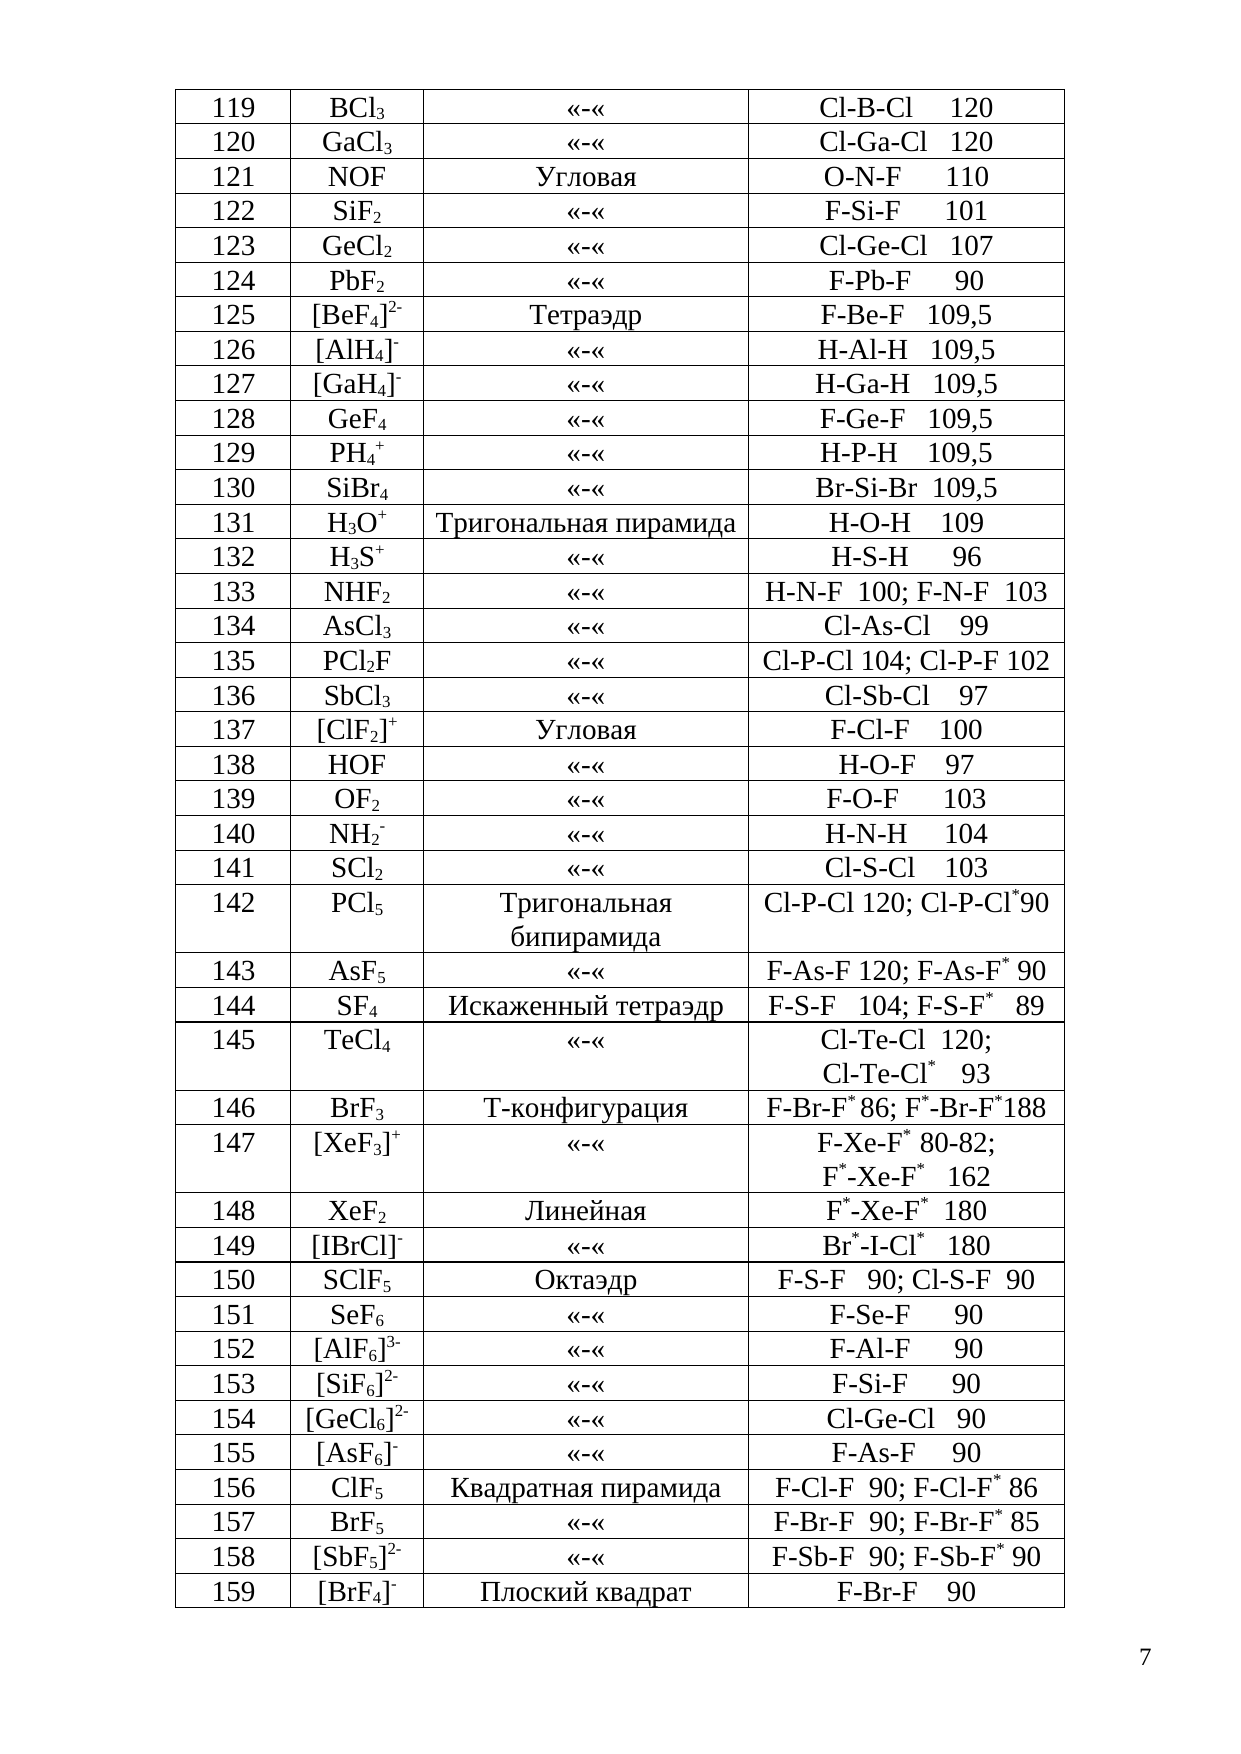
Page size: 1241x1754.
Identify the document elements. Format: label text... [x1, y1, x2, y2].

table_cell Октаэдр [424, 1263, 748, 1296]
table_cell «-« [424, 609, 748, 642]
table_cell «-« [424, 90, 748, 123]
table_cell HOF [291, 747, 423, 780]
table_cell SeF6 [291, 1297, 423, 1331]
table_cell Cl-Sb-Cl 97 [749, 678, 1064, 711]
table_cell [XeF3]+ [291, 1125, 423, 1192]
table_cell 153 [176, 1366, 290, 1400]
table_cell BrF5 [291, 1505, 423, 1538]
table_cell 147 [176, 1125, 290, 1192]
table_cell 156 [176, 1470, 290, 1503]
table_cell 128 [176, 401, 290, 434]
table_cell 120 [176, 124, 290, 158]
table_cell PCl2F [291, 643, 423, 677]
table_cell «-« [424, 263, 748, 296]
table_cell H-P-H 109,5 [749, 436, 1064, 469]
table_cell «-« [424, 1401, 748, 1434]
table_cell PCl5 [291, 885, 423, 952]
table_cell 129 [176, 436, 290, 469]
table_cell 140 [176, 816, 290, 849]
table_cell 137 [176, 712, 290, 746]
table_cell AsCl3 [291, 609, 423, 642]
table_cell «-« [424, 851, 748, 884]
table_cell Cl-P-Cl 104; Cl-P-F 102 [749, 643, 1064, 677]
table_cell Линейная [424, 1193, 748, 1227]
table_cell XeF2 [291, 1193, 423, 1227]
table_cell OF2 [291, 781, 423, 815]
table_cell 142 [176, 885, 290, 952]
table_cell 124 [176, 263, 290, 296]
table_cell «-« [424, 539, 748, 573]
table_cell F-Be-F 109,5 [749, 297, 1064, 331]
table_cell 132 [176, 539, 290, 573]
table_cell «-« [424, 1023, 748, 1089]
table_cell Br-Si-Br 109,5 [749, 470, 1064, 504]
table_cell [GaH4]- [291, 366, 423, 400]
table_cell SbCl3 [291, 678, 423, 711]
table_cell NHF2 [291, 574, 423, 607]
table_cell 141 [176, 851, 290, 884]
table_cell 159 [176, 1574, 290, 1607]
table_cell [BeF4]2- [291, 297, 423, 331]
table_cell [SbF5]2- [291, 1539, 423, 1573]
table_cell 131 [176, 505, 290, 538]
table_cell «-« [424, 1125, 748, 1192]
table_cell Cl-P-Cl 120; Cl-P-Cl*90 [749, 885, 1064, 952]
table_cell F-S-F 104; F-S-F* 89 [749, 988, 1064, 1021]
table_cell F-O-F 103 [749, 781, 1064, 815]
table_cell «-« [424, 643, 748, 677]
table_cell Искаженный тетраэдр [424, 988, 748, 1021]
table_cell «-« [424, 1228, 748, 1261]
table_cell «-« [424, 470, 748, 504]
table_cell Тригональная пирамида [424, 505, 748, 538]
table_cell Cl-As-Cl 99 [749, 609, 1064, 642]
table_cell F-As-F 90 [749, 1435, 1064, 1469]
table_cell F-Al-F 90 [749, 1332, 1064, 1365]
table_cell «-« [424, 781, 748, 815]
table_cell 139 [176, 781, 290, 815]
table_cell Cl-Ga-Cl 120 [749, 124, 1064, 158]
table_cell «-« [424, 1366, 748, 1400]
table_cell F*-Xe-F* 180 [749, 1193, 1064, 1227]
table_cell Br*-I-Cl* 180 [749, 1228, 1064, 1261]
table_cell H3S+ [291, 539, 423, 573]
table_cell [AsF6]- [291, 1435, 423, 1469]
table_cell 157 [176, 1505, 290, 1538]
table_cell [BrF4]- [291, 1574, 423, 1607]
table_cell 136 [176, 678, 290, 711]
table_cell 121 [176, 159, 290, 192]
table_cell H3O+ [291, 505, 423, 538]
table_cell 126 [176, 332, 290, 365]
table_cell «-« [424, 747, 748, 780]
table_cell 158 [176, 1539, 290, 1573]
table_cell 135 [176, 643, 290, 677]
table_cell PH4+ [291, 436, 423, 469]
table_cell Тригональная бипирамида [424, 885, 748, 952]
table_cell 130 [176, 470, 290, 504]
table_cell F-S-F 90; Cl-S-F 90 [749, 1263, 1064, 1296]
table_cell Т-конфигурация [424, 1091, 748, 1124]
table_cell Cl-B-Cl 120 [749, 90, 1064, 123]
table_cell «-« [424, 816, 748, 849]
table_cell «-« [424, 332, 748, 365]
table_cell 150 [176, 1263, 290, 1296]
table_cell 122 [176, 194, 290, 227]
table_cell 143 [176, 953, 290, 987]
table_cell «-« [424, 228, 748, 262]
table_cell Плоский квадрат [424, 1574, 748, 1607]
table_cell NOF [291, 159, 423, 192]
table_cell 133 [176, 574, 290, 607]
table_cell «-« [424, 401, 748, 434]
table_cell «-« [424, 1332, 748, 1365]
table_cell «-« [424, 436, 748, 469]
table_cell SiF2 [291, 194, 423, 227]
table_cell GeF4 [291, 401, 423, 434]
table_cell «-« [424, 678, 748, 711]
table_cell Угловая [424, 159, 748, 192]
table_cell 125 [176, 297, 290, 331]
table_cell 146 [176, 1091, 290, 1124]
table_cell Cl-S-Cl 103 [749, 851, 1064, 884]
table_cell 152 [176, 1332, 290, 1365]
table_cell [ClF2]+ [291, 712, 423, 746]
table_cell Cl-Ge-Cl 107 [749, 228, 1064, 262]
table_cell GaCl3 [291, 124, 423, 158]
table_cell 145 [176, 1023, 290, 1089]
table_cell «-« [424, 124, 748, 158]
table_cell BrF3 [291, 1091, 423, 1124]
table_cell 127 [176, 366, 290, 400]
table_cell 119 [176, 90, 290, 123]
table_cell [IBrCl]- [291, 1228, 423, 1261]
table_cell SF4 [291, 988, 423, 1021]
table_cell 148 [176, 1193, 290, 1227]
table_cell 123 [176, 228, 290, 262]
table_cell «-« [424, 366, 748, 400]
table_cell Угловая [424, 712, 748, 746]
table_cell ClF5 [291, 1470, 423, 1503]
table_cell F-Br-F* 86; F*-Br-F*188 [749, 1091, 1064, 1124]
table_cell SCl2 [291, 851, 423, 884]
table_cell GeCl2 [291, 228, 423, 262]
table_cell 154 [176, 1401, 290, 1434]
table_cell F-Se-F 90 [749, 1297, 1064, 1331]
table_cell 149 [176, 1228, 290, 1261]
table_cell AsF5 [291, 953, 423, 987]
table_cell Cl-Ge-Cl 90 [749, 1401, 1064, 1434]
table_cell BCl3 [291, 90, 423, 123]
table_cell Тетраэдр [424, 297, 748, 331]
table_cell H-N-H 104 [749, 816, 1064, 849]
table_cell H-O-F 97 [749, 747, 1064, 780]
table_cell NH2- [291, 816, 423, 849]
table_cell F-Ge-F 109,5 [749, 401, 1064, 434]
table_cell TeCl4 [291, 1023, 423, 1089]
table_cell F-As-F 120; F-As-F* 90 [749, 953, 1064, 987]
table_cell F-Cl-F 100 [749, 712, 1064, 746]
table_cell H-N-F 100; F-N-F 103 [749, 574, 1064, 607]
table_cell F-Cl-F 90; F-Cl-F* 86 [749, 1470, 1064, 1503]
table_cell SClF5 [291, 1263, 423, 1296]
table_cell 138 [176, 747, 290, 780]
table_cell F-Xe-F* 80-82; F*-Xe-F* 162 [749, 1125, 1064, 1192]
table_cell «-« [424, 1539, 748, 1573]
table_cell [AlH4]- [291, 332, 423, 365]
table_cell [SiF6]2- [291, 1366, 423, 1400]
table_cell «-« [424, 574, 748, 607]
table_cell F-Sb-F 90; F-Sb-F* 90 [749, 1539, 1064, 1573]
table_cell «-« [424, 1435, 748, 1469]
table_cell [GeCl6]2- [291, 1401, 423, 1434]
table_cell O-N-F 110 [749, 159, 1064, 192]
table_cell 155 [176, 1435, 290, 1469]
table_cell F-Si-F 90 [749, 1366, 1064, 1400]
table_cell «-« [424, 953, 748, 987]
table_cell [AlF6]3- [291, 1332, 423, 1365]
table_cell «-« [424, 194, 748, 227]
table_cell H-O-H 109 [749, 505, 1064, 538]
table_cell «-« [424, 1505, 748, 1538]
table_cell F-Pb-F 90 [749, 263, 1064, 296]
table_cell SiBr4 [291, 470, 423, 504]
table_cell F-Br-F 90; F-Br-F* 85 [749, 1505, 1064, 1538]
table_cell Квадратная пирамида [424, 1470, 748, 1503]
table_cell F-Si-F 101 [749, 194, 1064, 227]
table_cell H-Ga-H 109,5 [749, 366, 1064, 400]
table_cell H-Al-H 109,5 [749, 332, 1064, 365]
table_cell Cl-Te-Cl 120; Cl-Te-Cl* 93 [749, 1023, 1064, 1089]
table_cell F-Br-F 90 [749, 1574, 1064, 1607]
table_cell 144 [176, 988, 290, 1021]
table_cell «-« [424, 1297, 748, 1331]
table_cell PbF2 [291, 263, 423, 296]
table_cell 134 [176, 609, 290, 642]
table_cell H-S-H 96 [749, 539, 1064, 573]
table_cell 151 [176, 1297, 290, 1331]
